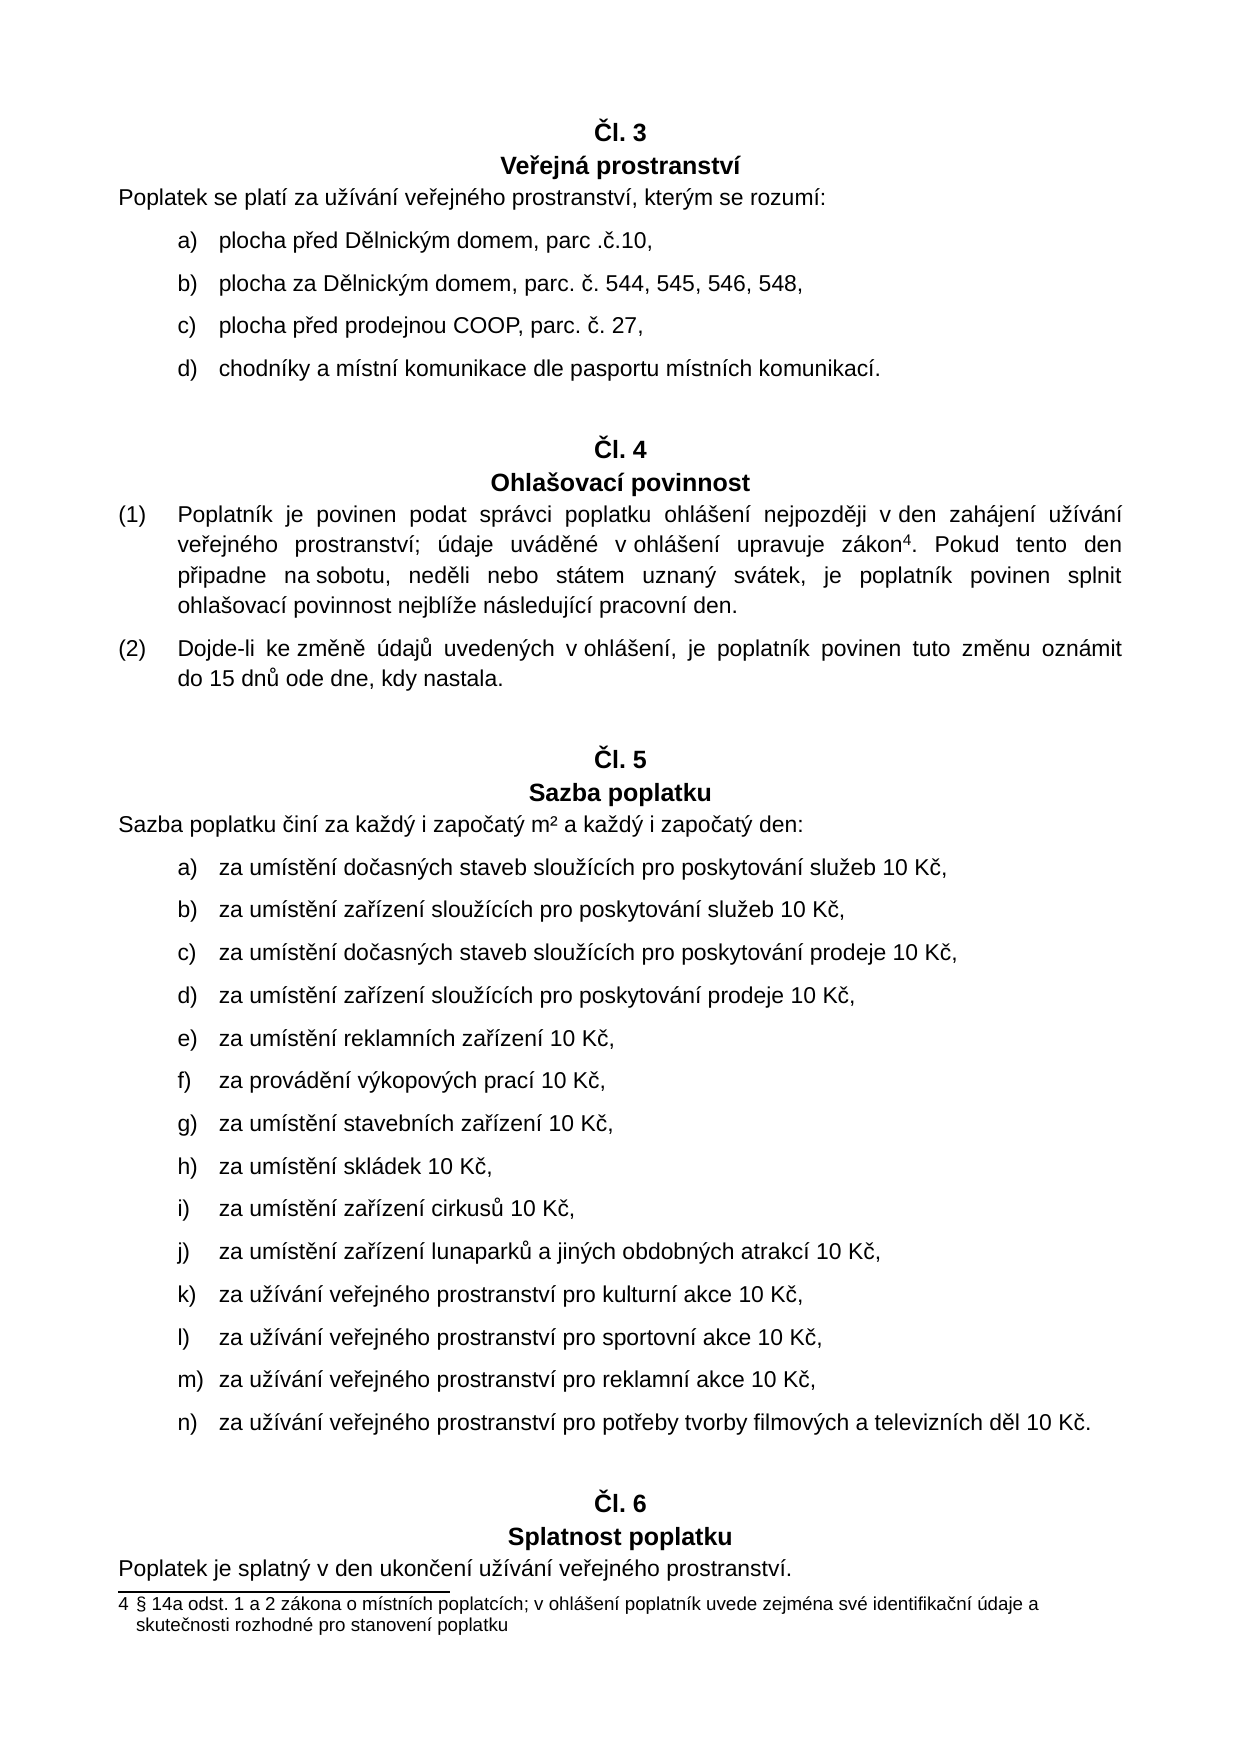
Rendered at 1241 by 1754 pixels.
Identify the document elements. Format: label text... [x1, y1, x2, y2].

list plocha před Dělnickým domem, parc .č.10, [177, 227, 1122, 253]
text Poplatek je splatný v den ukončení užívání veřejného prostranství. [118, 1555, 1122, 1582]
list plocha za Dělnickým domem, parc. č. 544, 545, 546, 548, [177, 269, 1122, 296]
list za umístění zařízení sloužících pro poskytování prodeje 10 Kč, [177, 982, 1122, 1008]
list Poplatník je povinen podat správci poplatku ohlášení nejpozději v den zahájení užívání veřejného prostranství; údaje uváděné v ohlášení upravuje zákon. Pokud tento den připadne na sobotu, neděli nebo státem uznaný svátek, je poplatník povinen splnit ohlašovací povinnost nejblíže následující pracovní den. [118, 501, 1122, 618]
list za umístění skládek 10 Kč, [177, 1153, 1122, 1179]
subtitle Čl. 5 Sazba poplatku [118, 745, 1122, 807]
text Sazba poplatku činí za každý i započatý m² a každý i započatý den: [118, 811, 1122, 837]
list Dojde-li ke změně údajů uvedených v ohlášení, je poplatník povinen tuto změnu oznámit do 15 dnů ode dne, kdy nastala. [118, 634, 1122, 691]
list za umístění zařízení cirkusů 10 Kč, [177, 1195, 1122, 1222]
list za užívání veřejného prostranství pro potřeby tvorby filmových a televizních děl 10 Kč. [177, 1409, 1122, 1435]
list § 14a odst. 1 a 2 zákona o místních poplatcích; v ohlášení poplatník uvede zejména své identifikační údaje a skutečnosti rozhodné pro stanovení poplatku [118, 1592, 1122, 1635]
list za umístění zařízení sloužících pro poskytování služeb 10 Kč, [177, 896, 1122, 923]
list plocha před prodejnou COOP, parc. č. 27, [177, 312, 1122, 339]
subtitle Čl. 3 Veřejná prostranství [118, 118, 1122, 180]
list za umístění dočasných staveb sloužících pro poskytování služeb 10 Kč, [177, 854, 1122, 880]
list za užívání veřejného prostranství pro sportovní akce 10 Kč, [177, 1323, 1122, 1350]
list za umístění reklamních zařízení 10 Kč, [177, 1024, 1122, 1051]
list za umístění stavebních zařízení 10 Kč, [177, 1110, 1122, 1136]
subtitle Čl. 4 Ohlašovací povinnost [118, 435, 1122, 497]
subtitle Čl. 6 Splatnost poplatku [118, 1489, 1122, 1551]
list za provádění výkopových prací 10 Kč, [177, 1067, 1122, 1094]
list za umístění dočasných staveb sloužících pro poskytování prodeje 10 Kč, [177, 939, 1122, 966]
text Poplatek se platí za užívání veřejného prostranství, kterým se rozumí: [118, 184, 1122, 211]
list za užívání veřejného prostranství pro reklamní akce 10 Kč, [177, 1366, 1122, 1393]
list chodníky a místní komunikace dle pasportu místních komunikací. [177, 355, 1122, 381]
list za užívání veřejného prostranství pro kulturní akce 10 Kč, [177, 1281, 1122, 1307]
list za umístění zařízení lunaparků a jiných obdobných atrakcí 10 Kč, [177, 1238, 1122, 1264]
